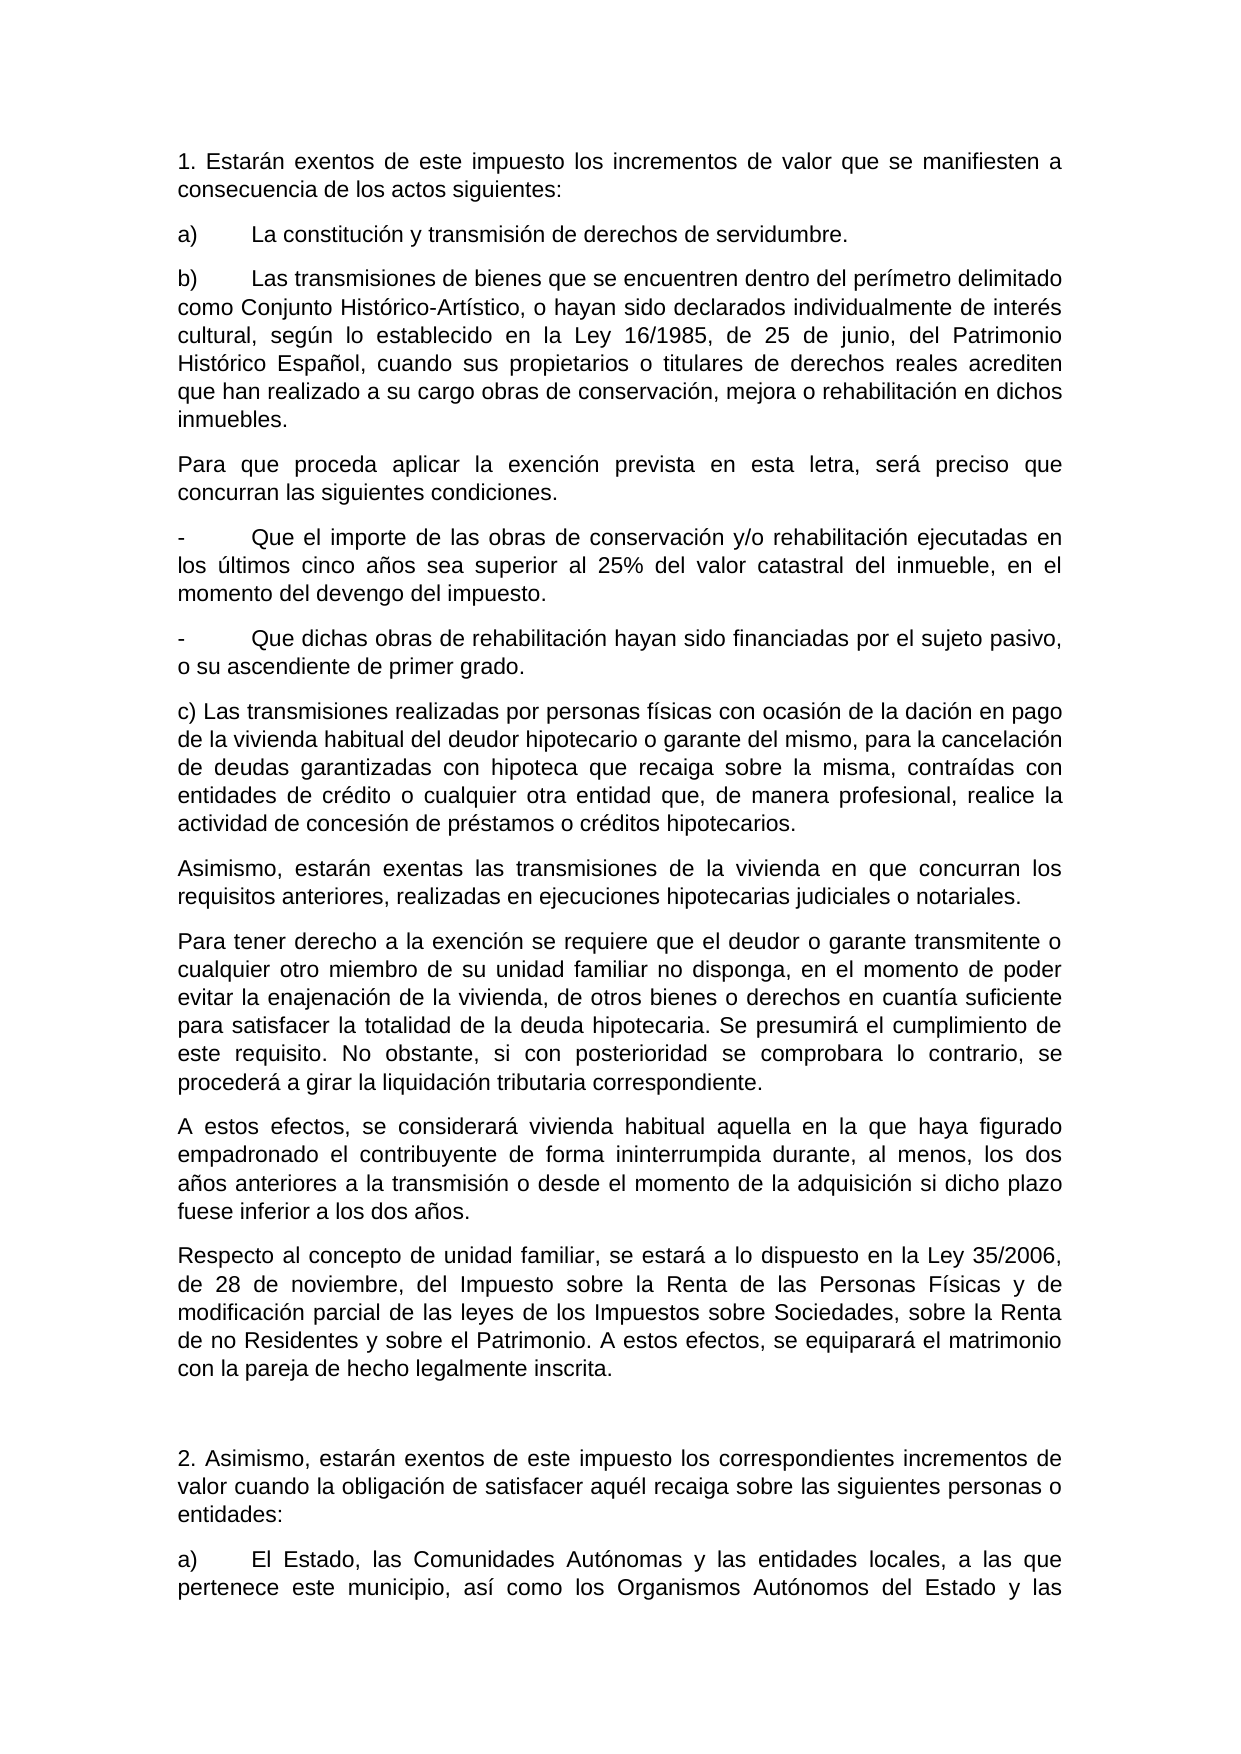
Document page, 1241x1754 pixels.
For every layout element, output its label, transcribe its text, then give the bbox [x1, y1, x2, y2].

text Asimismo, estarán exentas las transmisiones de la vivienda en que concurran los requisitos anteriores, realizadas en ejecuciones hipotecarias judiciales o notariales. [177, 855, 1063, 909]
text Para que proceda aplicar la exención prevista en esta letra, será preciso que concurran las siguientes condiciones. [177, 451, 1063, 505]
text - Que el importe de las obras de conservación y/o rehabilitación ejecutadas en los últimos cinco años sea superior al 25% del valor catastral del inmueble, en el momento del devengo del impuesto. [177, 524, 1063, 606]
text a) La constitución y transmisión de derechos de servidumbre. [177, 221, 1063, 247]
text 2. Asimismo, estarán exentos de este impuesto los correspondientes incrementos de valor cuando la obligación de satisfacer aquél recaiga sobre las siguientes personas o entidades: [177, 1444, 1063, 1527]
text b) Las transmisiones de bienes que se encuentren dentro del perímetro delimitado como Conjunto Histórico-Artístico, o hayan sido declarados individualmente de interés cultural, según lo establecido en la Ley 16/1985, de 25 de junio, del Patrimonio Histórico Español, cuando sus propietarios o titulares de derechos reales acrediten que han realizado a su cargo obras de conservación, mejora o rehabilitación en dichos inmuebles. [177, 265, 1063, 432]
text A estos efectos, se considerará vivienda habitual aquella en la que haya figurado empadronado el contribuyente de forma ininterrumpida durante, al menos, los dos años anteriores a la transmisión o desde el momento de la adquisición si dicho plazo fuese inferior a los dos años. [177, 1113, 1063, 1224]
text 1. Estarán exentos de este impuesto los incrementos de valor que se manifiesten a consecuencia de los actos siguientes: [177, 148, 1063, 202]
text Respecto al concepto de unidad familiar, se estará a lo dispuesto en la Ley 35/2006, de 28 de noviembre, del Impuesto sobre la Renta de las Personas Físicas y de modificación parcial de las leyes de los Impuestos sobre Sociedades, sobre la Renta de no Residentes y sobre el Patrimonio. A estos efectos, se equiparará el matrimonio con la pareja de hecho legalmente inscrita. [177, 1242, 1063, 1381]
text a) El Estado, las Comunidades Autónomas y las entidades locales, a las que pertenece este municipio, así como los Organismos Autónomos del Estado y las [177, 1546, 1063, 1600]
text Para tener derecho a la exención se requiere que el deudor o garante transmitente o cualquier otro miembro de su unidad familiar no disponga, en el momento de poder evitar la enajenación de la vivienda, de otros bienes o derechos en cuantía suficiente para satisfacer la totalidad de la deuda hipotecaria. Se presumirá el cumplimiento de este requisito. No obstante, si con posterioridad se comprobara lo contrario, se procederá a girar la liquidación tributaria correspondiente. [177, 928, 1063, 1095]
text - Que dichas obras de rehabilitación hayan sido financiadas por el sujeto pasivo, o su ascendiente de primer grado. [177, 625, 1063, 679]
text c) Las transmisiones realizadas por personas físicas con ocasión de la dación en pago de la vivienda habitual del deudor hipotecario o garante del mismo, para la cancelación de deudas garantizadas con hipoteca que recaiga sobre la misma, contraídas con entidades de crédito o cualquier otra entidad que, de manera profesional, realice la actividad de concesión de préstamos o créditos hipotecarios. [177, 698, 1063, 836]
